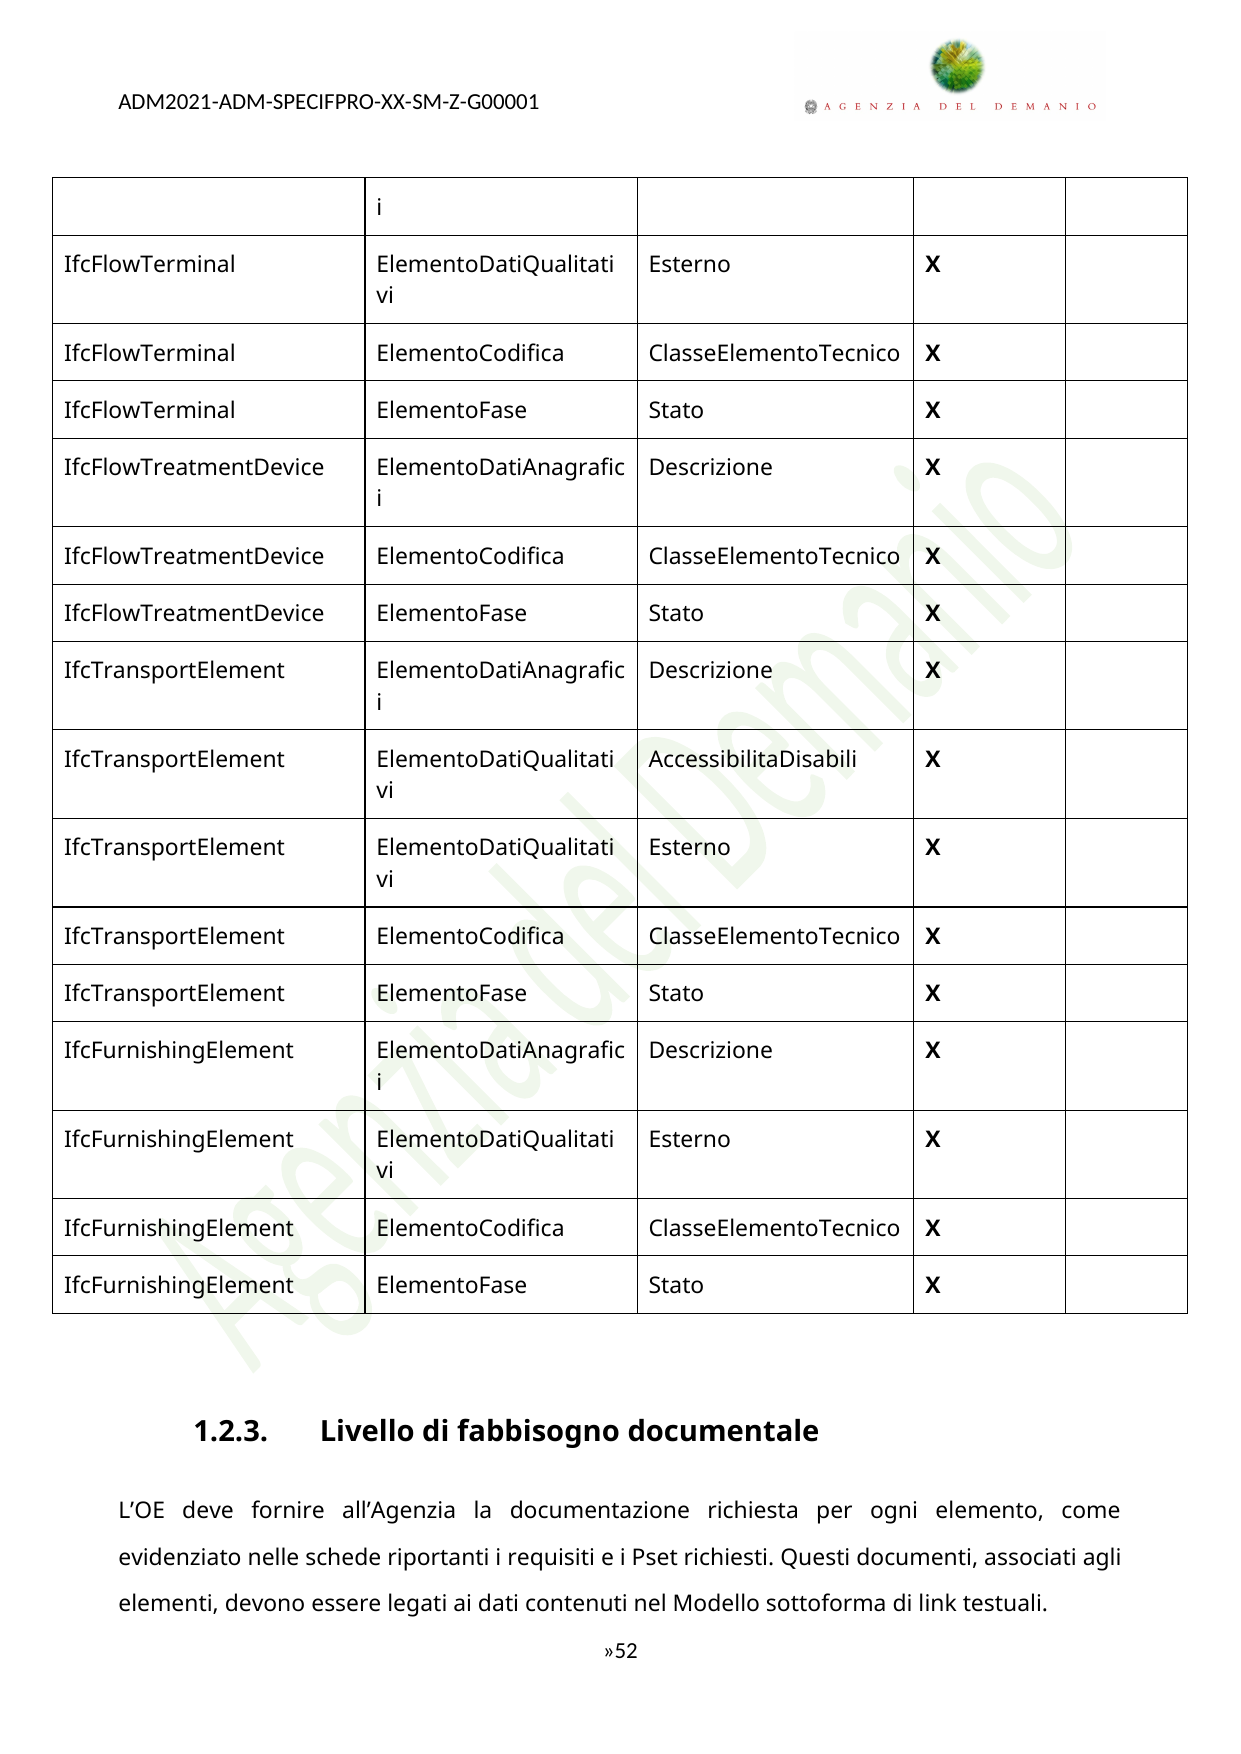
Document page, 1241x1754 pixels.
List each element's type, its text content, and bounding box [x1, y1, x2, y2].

table_cell X [914, 1111, 1065, 1198]
table_cell IfcTransportElement [53, 908, 364, 964]
table_cell ElementoDatiAnagrafici [366, 642, 637, 729]
table_cell [1066, 1256, 1187, 1313]
table_cell [1066, 642, 1187, 729]
table_cell [1066, 908, 1187, 964]
table_cell Stato [638, 965, 913, 1021]
table_cell ClasseElementoTecnico [638, 324, 913, 380]
table_cell IfcTransportElement [53, 819, 364, 906]
table_cell IfcFlowTerminal [53, 324, 364, 380]
table_cell IfcFlowTreatmentDevice [53, 439, 364, 526]
table_cell ElementoDatiQualitativi [366, 730, 637, 818]
table_cell IfcTransportElement [53, 965, 364, 1021]
table_cell X [914, 527, 1002, 583]
table_cell IfcFurnishingElement [220, 1256, 313, 1313]
table_cell i [366, 178, 637, 234]
table_cell Descrizione [638, 642, 803, 729]
table_cell IfcFurnishingElement [291, 1256, 364, 1285]
table_cell IfcFlowTerminal [53, 381, 364, 438]
table_cell IfcFlowTreatmentDevice [53, 585, 364, 641]
table_cell [600, 965, 637, 1021]
table_cell ElementoCodifica [366, 527, 637, 583]
table_cell ElementoDatiQualitativi [366, 236, 637, 323]
table_cell IfcFurnishingElement [53, 1111, 364, 1198]
table_cell ElementoCodifica [527, 932, 579, 964]
table_cell IfcFlowTreatmentDevice [53, 527, 364, 583]
table_cell Stato [638, 1256, 913, 1313]
list Livello di fabbisogno documentale [193, 1411, 1122, 1450]
table_cell [966, 527, 1065, 583]
table_cell X [914, 1022, 1065, 1109]
table_cell X [914, 730, 1065, 818]
table_cell X [914, 908, 1065, 964]
table_cell Esterno [638, 819, 913, 906]
table_cell X [920, 585, 1065, 641]
table_cell IfcFurnishingElement [322, 1199, 364, 1237]
table_cell [1066, 1199, 1187, 1255]
table_cell IfcFurnishingElement [188, 1256, 240, 1309]
table_cell [863, 585, 913, 620]
table_cell IfcFurnishingElement [318, 1281, 358, 1313]
table_cell AccessibilitaDisabili [732, 730, 771, 766]
table_cell ElementoFase [366, 1256, 637, 1313]
table_cell ElementoCodifica [543, 908, 624, 964]
table_cell [1066, 585, 1187, 641]
table_cell ElementoDatiAnagrafici [366, 1022, 637, 1109]
table_cell [914, 178, 1065, 234]
table_cell X [914, 1256, 1065, 1313]
table_cell IfcFurnishingElement [53, 1256, 211, 1313]
table_cell [1066, 730, 1187, 818]
table_cell X [914, 236, 1065, 323]
table_cell X [914, 439, 1065, 526]
table_cell IfcTransportElement [53, 642, 364, 729]
table_cell [1066, 439, 1187, 526]
table_cell [783, 679, 851, 729]
table_cell IfcFurnishingElement [248, 1300, 279, 1313]
table_cell IfcFurnishingElement [271, 1199, 364, 1255]
table_cell [1066, 1022, 1187, 1109]
table_cell Stato [638, 381, 913, 438]
table_cell [1066, 527, 1187, 583]
table_cell AccessibilitaDisabili [638, 730, 800, 818]
table_cell [1066, 236, 1187, 323]
table_cell ElementoDatiQualitativi [366, 819, 637, 906]
table_cell AccessibilitaDisabili [758, 730, 913, 818]
table_cell X [914, 819, 1065, 906]
table_cell ClasseElementoTecnico [638, 527, 913, 583]
table_cell X [914, 324, 1065, 380]
table_cell Stato [638, 585, 898, 641]
table_cell Descrizione [638, 439, 913, 526]
table_cell [811, 642, 913, 729]
table_cell ElementoDatiQualitativi [366, 1111, 637, 1198]
table_cell [1066, 178, 1187, 234]
table_cell ElementoCodifica [366, 908, 535, 964]
table_cell [53, 178, 364, 234]
table_cell [1066, 324, 1187, 380]
table_cell [638, 178, 913, 234]
table_cell [537, 965, 600, 1008]
table_cell ElementoCodifica [604, 908, 637, 954]
table_cell Esterno [638, 1111, 913, 1198]
table_cell ElementoCodifica [366, 324, 637, 380]
table_cell X [914, 599, 956, 641]
table_cell Descrizione [638, 1022, 913, 1109]
table_cell X [914, 381, 1065, 438]
table_cell IfcFlowTerminal [53, 236, 364, 323]
table_cell [1066, 1111, 1187, 1198]
table_cell IfcFurnishingElement [248, 1211, 289, 1252]
table_cell ClasseElementoTecnico [638, 908, 913, 964]
table_cell X [914, 642, 1065, 729]
table_cell X [914, 1199, 1065, 1255]
table_cell Esterno [638, 236, 913, 323]
table_cell AccessibilitaDisabili [638, 754, 741, 818]
table_cell ElementoCodifica [366, 1199, 637, 1255]
table_cell ElementoFase [366, 381, 637, 438]
text L’OE deve fornire all’Agenzia la documentazione richiesta per ogni elemento, come evidenziato nelle schede riportanti i requisiti e i Pset richiesti. Questi documenti, associati agli elementi, devono essere legati ai dati contenuti nel Modello sottoforma di link testuali. [118, 1494, 1122, 1619]
table_cell IfcFurnishingElement [53, 1022, 364, 1109]
table_cell AccessibilitaDisabili [638, 792, 664, 818]
table_cell [1066, 381, 1187, 438]
table_cell IfcFurnishingElement [53, 1199, 256, 1255]
table_cell IfcTransportElement [53, 730, 364, 818]
table_cell ElementoFase [366, 965, 578, 1021]
table_cell X [914, 965, 1065, 1021]
table_cell ElementoDatiAnagrafici [366, 439, 637, 526]
table_cell ClasseElementoTecnico [638, 1199, 913, 1255]
table_cell [1066, 819, 1187, 906]
table_cell ElementoFase [366, 585, 637, 641]
table_cell [1066, 965, 1187, 1021]
